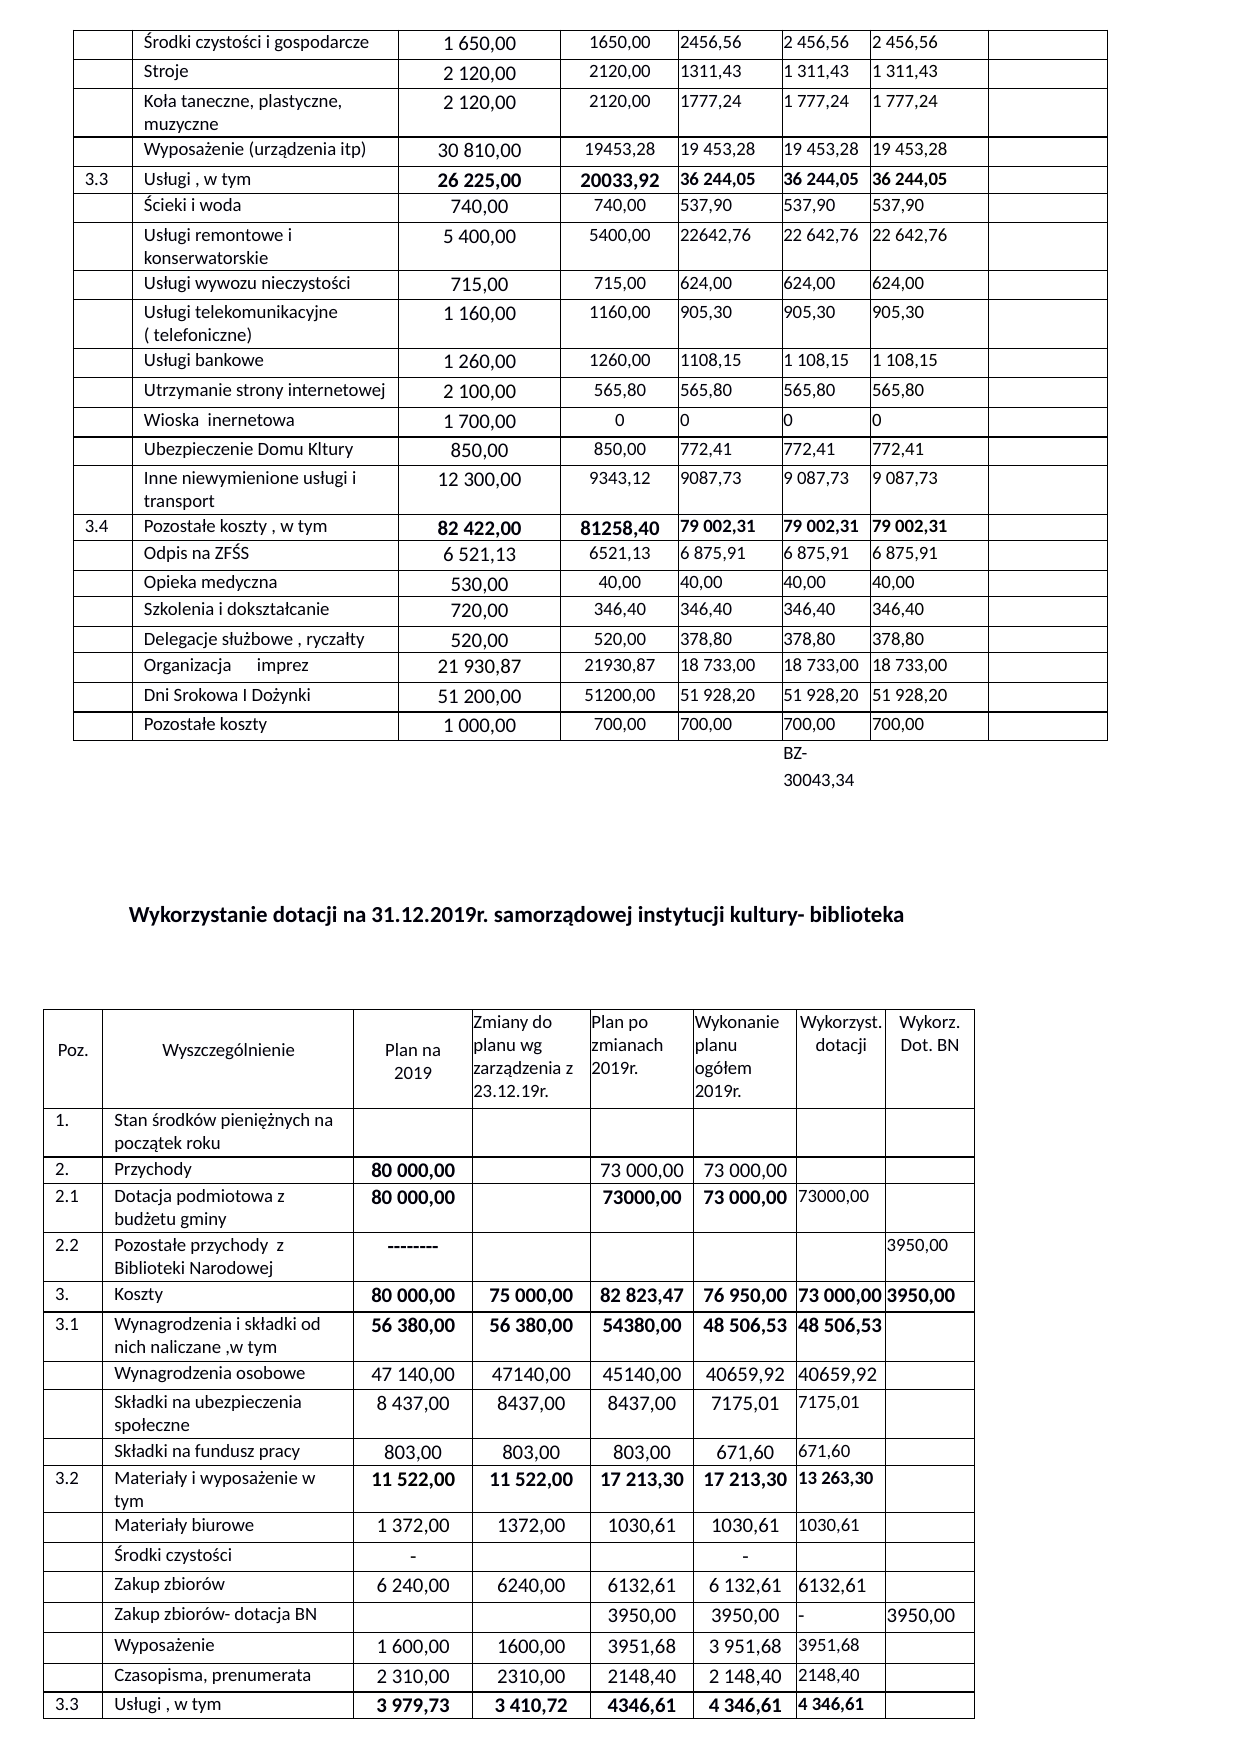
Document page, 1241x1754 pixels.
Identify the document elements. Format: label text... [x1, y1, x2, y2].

table_cell [989, 627, 1107, 652]
table_cell [989, 349, 1107, 377]
table_cell Dotacja podmiotowa z budżetu gminy [103, 1184, 353, 1232]
table_cell 378,80 [871, 627, 988, 652]
table_cell 1777,24 [679, 89, 782, 136]
table_cell 17 213,30 [694, 1466, 796, 1512]
table_cell [797, 1543, 885, 1571]
table_cell 36 244,05 [783, 167, 870, 192]
table_cell 905,30 [679, 300, 782, 348]
table_cell [989, 541, 1107, 570]
table_cell 2 120,00 [399, 60, 560, 88]
table_cell 18 733,00 [871, 653, 988, 682]
table_cell Wyposażenie (urządzenia itp) [133, 138, 398, 166]
table_cell 5 400,00 [399, 223, 560, 270]
table_cell 715,00 [561, 271, 678, 299]
table_cell [74, 571, 132, 596]
table_cell 346,40 [679, 597, 782, 626]
table_cell 36 244,05 [871, 167, 988, 192]
table_cell 1030,61 [591, 1513, 693, 1542]
table_header Zmiany do planu wg zarządzenia z 23.12.19r. [473, 1010, 590, 1107]
table_cell [74, 653, 132, 682]
table_cell [74, 271, 132, 299]
table_cell 18 733,00 [679, 653, 782, 682]
table_cell 40,00 [561, 571, 678, 596]
table_cell 2 120,00 [399, 89, 560, 136]
table_cell [74, 713, 132, 740]
table_cell 700,00 [871, 713, 988, 740]
table_cell [473, 1603, 590, 1632]
table_cell 1. [44, 1109, 102, 1156]
table_cell [694, 1233, 796, 1281]
table_cell 0 [783, 408, 870, 436]
table_cell 3950,00 [886, 1603, 974, 1632]
table_cell 1 108,15 [871, 349, 988, 377]
table_cell 6 875,91 [783, 541, 870, 570]
table_cell 19453,28 [561, 138, 678, 166]
table_cell 51 928,20 [871, 683, 988, 711]
table_cell 4 346,61 [797, 1693, 885, 1718]
table_cell 30 810,00 [399, 138, 560, 166]
table_cell [74, 438, 132, 465]
table_cell 21930,87 [561, 653, 678, 682]
table_cell Pozostałe koszty [133, 713, 398, 740]
table_cell 565,80 [561, 378, 678, 407]
text Wykorzystanie dotacji na 31.12.2019r. samorządowej instytucji kultury- biblioteka [118, 900, 1122, 928]
table_cell 3.4 [74, 515, 132, 540]
table_cell 82 823,47 [591, 1282, 693, 1311]
table_cell 20033,92 [561, 167, 678, 192]
table_cell 3951,68 [591, 1633, 693, 1662]
table_cell 45140,00 [591, 1362, 693, 1389]
table_cell [989, 31, 1107, 59]
table_cell 2456,56 [679, 31, 782, 59]
table_cell [886, 1633, 974, 1662]
table_cell 19 453,28 [783, 138, 870, 166]
table_cell 1 600,00 [354, 1633, 472, 1662]
table_cell 79 002,31 [871, 515, 988, 540]
table_cell [886, 1158, 974, 1183]
table_cell 11 522,00 [473, 1466, 590, 1512]
table_cell [989, 597, 1107, 626]
table_cell [44, 1603, 102, 1632]
table_cell Składki na ubezpieczenia społeczne [103, 1390, 353, 1438]
table_cell Delegacje służbowe , ryczałty [133, 627, 398, 652]
table_cell Składki na fundusz pracy [103, 1439, 353, 1465]
table_cell [473, 1109, 590, 1156]
table_cell 530,00 [399, 571, 560, 596]
table_cell [473, 1233, 590, 1281]
table_cell Opieka medyczna [133, 571, 398, 596]
table_cell [591, 1543, 693, 1571]
table_cell 772,41 [783, 438, 870, 465]
table_cell 850,00 [561, 438, 678, 465]
table_cell 7175,01 [797, 1390, 885, 1438]
table_cell Zakup zbiorów [103, 1572, 353, 1602]
table_cell [989, 653, 1107, 682]
table_cell 3951,68 [797, 1633, 885, 1662]
table_cell [694, 1109, 796, 1156]
table_cell 6521,13 [561, 541, 678, 570]
table_cell 73 000,00 [797, 1282, 885, 1311]
table_cell [74, 223, 132, 270]
table_cell 2148,40 [797, 1664, 885, 1691]
table_cell 81258,40 [561, 515, 678, 540]
table_cell 5400,00 [561, 223, 678, 270]
table_cell 56 380,00 [354, 1313, 472, 1361]
table_cell [886, 1466, 974, 1512]
table_cell - [354, 1543, 472, 1571]
table_cell [74, 627, 132, 652]
table_cell 3.1 [44, 1313, 102, 1361]
table_cell [44, 1633, 102, 1662]
table_cell 346,40 [871, 597, 988, 626]
table_cell 3950,00 [591, 1603, 693, 1632]
table_cell [44, 1543, 102, 1571]
table_cell [989, 89, 1107, 136]
table_cell 3. [44, 1282, 102, 1311]
table_cell 8437,00 [591, 1390, 693, 1438]
table_cell 624,00 [783, 271, 870, 299]
table_cell 700,00 [679, 713, 782, 740]
table_cell 700,00 [561, 713, 678, 740]
table_cell 1 311,43 [783, 60, 870, 88]
table_cell Utrzymanie strony internetowej [133, 378, 398, 407]
table_cell [797, 1158, 885, 1183]
table_cell 11 522,00 [354, 1466, 472, 1512]
table_cell 73000,00 [797, 1184, 885, 1232]
table_cell 73 000,00 [591, 1158, 693, 1183]
table_cell 51 928,20 [679, 683, 782, 711]
table_header Poz. [44, 1010, 102, 1107]
table_cell 803,00 [473, 1439, 590, 1465]
table_cell 3 951,68 [694, 1633, 796, 1662]
table_cell 48 506,53 [694, 1313, 796, 1361]
table_cell [989, 194, 1107, 222]
table_header Wykorzyst. dotacji [797, 1010, 885, 1107]
table_cell [989, 741, 1107, 900]
table_cell [74, 683, 132, 711]
table_cell [989, 167, 1107, 192]
table_cell [44, 1572, 102, 1602]
table_cell 3950,00 [886, 1233, 974, 1281]
table_cell 17 213,30 [591, 1466, 693, 1512]
table_cell [74, 466, 132, 514]
table_cell 740,00 [399, 194, 560, 222]
table_cell 1030,61 [694, 1513, 796, 1542]
table_cell [989, 466, 1107, 514]
table_cell Usługi remontowe i konserwatorskie [133, 223, 398, 270]
table_cell 2 456,56 [783, 31, 870, 59]
table_cell 3950,00 [886, 1282, 974, 1311]
table_cell 772,41 [871, 438, 988, 465]
table_cell [398, 741, 561, 900]
table_cell 6132,61 [591, 1572, 693, 1602]
table_cell 22 642,76 [871, 223, 988, 270]
table_cell [989, 223, 1107, 270]
table_cell [989, 138, 1107, 166]
table_cell [354, 1603, 472, 1632]
table_header Wyszczególnienie [103, 1010, 353, 1107]
table_cell [797, 1233, 885, 1281]
table_cell [886, 1313, 974, 1361]
table_cell Materiały biurowe [103, 1513, 353, 1542]
table_cell [591, 1109, 693, 1156]
table_cell 40659,92 [797, 1362, 885, 1389]
table_cell 8437,00 [473, 1390, 590, 1438]
table_cell 1 000,00 [399, 713, 560, 740]
table_cell 0 [871, 408, 988, 436]
table_cell 565,80 [783, 378, 870, 407]
table_cell 520,00 [399, 627, 560, 652]
table_cell [886, 1184, 974, 1232]
table_cell [886, 1513, 974, 1542]
table_cell Usługi wywozu nieczystości [133, 271, 398, 299]
table_header Plan po zmianach 2019r. [591, 1010, 693, 1107]
table_cell [989, 271, 1107, 299]
table_cell [74, 349, 132, 377]
table_cell - [797, 1603, 885, 1632]
table_cell 346,40 [561, 597, 678, 626]
table_cell [74, 60, 132, 88]
table_cell 40,00 [679, 571, 782, 596]
table_cell [886, 1572, 974, 1602]
table_cell Pozostałe przychody z Biblioteki Narodowej [103, 1233, 353, 1281]
table_cell [989, 571, 1107, 596]
table_cell [44, 1362, 102, 1389]
table_cell Szkolenia i dokształcanie [133, 597, 398, 626]
table_cell 772,41 [679, 438, 782, 465]
table_cell 3 410,72 [473, 1693, 590, 1718]
table_cell Wioska inernetowa [133, 408, 398, 436]
table_cell 2 310,00 [354, 1664, 472, 1691]
table_cell 6 875,91 [679, 541, 782, 570]
table_cell [989, 378, 1107, 407]
table_cell 26 225,00 [399, 167, 560, 192]
table_cell [679, 741, 782, 900]
table_cell [886, 1109, 974, 1156]
table_cell 1 372,00 [354, 1513, 472, 1542]
table_cell 6132,61 [797, 1572, 885, 1602]
table_cell 21 930,87 [399, 653, 560, 682]
table_cell 2 100,00 [399, 378, 560, 407]
table_cell 803,00 [354, 1439, 472, 1465]
table_cell 700,00 [783, 713, 870, 740]
table_cell [74, 378, 132, 407]
table_cell 2.2 [44, 1233, 102, 1281]
table_cell 565,80 [871, 378, 988, 407]
table_cell 3950,00 [694, 1603, 796, 1632]
table_cell [74, 300, 132, 348]
table_header Wykonanie planu ogółem 2019r. [694, 1010, 796, 1107]
table_cell 1030,61 [797, 1513, 885, 1542]
table_cell [989, 300, 1107, 348]
table_cell 22 642,76 [783, 223, 870, 270]
table_cell 624,00 [871, 271, 988, 299]
table_cell Stroje [133, 60, 398, 88]
table_cell [74, 597, 132, 626]
table_cell [74, 89, 132, 136]
table_cell 1 777,24 [871, 89, 988, 136]
table_cell 40659,92 [694, 1362, 796, 1389]
table_cell 82 422,00 [399, 515, 560, 540]
table_cell 1 108,15 [783, 349, 870, 377]
table_cell Wynagrodzenia osobowe [103, 1362, 353, 1389]
table_cell Zakup zbiorów- dotacja BN [103, 1603, 353, 1632]
table_cell Odpis na ZFŚS [133, 541, 398, 570]
table_cell 80 000,00 [354, 1158, 472, 1183]
table_cell Środki czystości [103, 1543, 353, 1571]
table_cell [989, 683, 1107, 711]
table_cell 378,80 [679, 627, 782, 652]
table_cell 850,00 [399, 438, 560, 465]
table_header Wykorz. Dot. BN [886, 1010, 974, 1107]
table_cell [74, 194, 132, 222]
table_cell [44, 1390, 102, 1438]
table_cell 1 700,00 [399, 408, 560, 436]
table_cell [354, 1109, 472, 1156]
table_cell 2 456,56 [871, 31, 988, 59]
table_cell 803,00 [591, 1439, 693, 1465]
table_cell 13 263,30 [797, 1466, 885, 1512]
table_cell [74, 31, 132, 59]
table_cell 51 200,00 [399, 683, 560, 711]
table_cell 520,00 [561, 627, 678, 652]
table_cell [44, 1664, 102, 1691]
table_cell 1108,15 [679, 349, 782, 377]
table_cell 378,80 [783, 627, 870, 652]
table_cell - [694, 1543, 796, 1571]
table_cell Dni Srokowa I Dożynki [133, 683, 398, 711]
table_cell 1 650,00 [399, 31, 560, 59]
table_cell [73, 741, 132, 900]
table_cell Organizacja imprez [133, 653, 398, 682]
table_cell 1 777,24 [783, 89, 870, 136]
table_cell 9 087,73 [871, 466, 988, 514]
table_cell BZ-30043,34 [782, 741, 871, 900]
table_cell Stan środków pieniężnych na początek roku [103, 1109, 353, 1156]
table_cell 1650,00 [561, 31, 678, 59]
table_cell 48 506,53 [797, 1313, 885, 1361]
table_cell Ścieki i woda [133, 194, 398, 222]
table_cell 2120,00 [561, 89, 678, 136]
table_cell 0 [561, 408, 678, 436]
table_cell Usługi telekomunikacyjne ( telefoniczne) [133, 300, 398, 348]
table_cell 3.3 [44, 1693, 102, 1718]
table_cell Środki czystości i gospodarcze [133, 31, 398, 59]
table_cell 40,00 [783, 571, 870, 596]
table_cell 22642,76 [679, 223, 782, 270]
table_cell 715,00 [399, 271, 560, 299]
table_cell 79 002,31 [783, 515, 870, 540]
table_cell 75 000,00 [473, 1282, 590, 1311]
table_cell [886, 1693, 974, 1718]
table_cell 80 000,00 [354, 1184, 472, 1232]
table_cell 80 000,00 [354, 1282, 472, 1311]
table_cell [74, 408, 132, 436]
table_cell 0 [679, 408, 782, 436]
table_cell 6240,00 [473, 1572, 590, 1602]
table_cell 624,00 [679, 271, 782, 299]
table_cell 6 521,13 [399, 541, 560, 570]
table_cell 8 437,00 [354, 1390, 472, 1438]
table_cell 3 979,73 [354, 1693, 472, 1718]
table_cell Wynagrodzenia i składki od nich naliczane ,w tym [103, 1313, 353, 1361]
table_cell 2. [44, 1158, 102, 1183]
table_cell 40,00 [871, 571, 988, 596]
table_cell 1260,00 [561, 349, 678, 377]
table_cell 346,40 [783, 597, 870, 626]
table_cell 905,30 [871, 300, 988, 348]
table_cell 47 140,00 [354, 1362, 472, 1389]
table_cell 19 453,28 [679, 138, 782, 166]
table_cell [473, 1158, 590, 1183]
table_cell 565,80 [679, 378, 782, 407]
table_cell 1600,00 [473, 1633, 590, 1662]
table_cell 18 733,00 [783, 653, 870, 682]
table_cell [44, 1513, 102, 1542]
table_cell 6 875,91 [871, 541, 988, 570]
table_cell 73 000,00 [694, 1158, 796, 1183]
table_cell 720,00 [399, 597, 560, 626]
table_cell 76 950,00 [694, 1282, 796, 1311]
table_cell [989, 515, 1107, 540]
table_cell [989, 438, 1107, 465]
table_cell 9087,73 [679, 466, 782, 514]
table_cell 537,90 [679, 194, 782, 222]
table_cell 73 000,00 [694, 1184, 796, 1232]
table_cell 740,00 [561, 194, 678, 222]
table_cell [133, 741, 398, 900]
table_cell -------- [354, 1233, 472, 1281]
table_cell 6 132,61 [694, 1572, 796, 1602]
table_cell 12 300,00 [399, 466, 560, 514]
table_cell Usługi , w tym [133, 167, 398, 192]
table_cell [74, 138, 132, 166]
table_cell Przychody [103, 1158, 353, 1183]
table_cell 3.3 [74, 167, 132, 192]
table_cell 1 160,00 [399, 300, 560, 348]
table_cell [74, 541, 132, 570]
table_cell 47140,00 [473, 1362, 590, 1389]
table_cell 9 087,73 [783, 466, 870, 514]
table_cell 2.1 [44, 1184, 102, 1232]
table_cell [886, 1390, 974, 1438]
table_cell 2120,00 [561, 60, 678, 88]
table_cell 1311,43 [679, 60, 782, 88]
table_cell [989, 408, 1107, 436]
table_cell 7175,01 [694, 1390, 796, 1438]
table_cell 36 244,05 [679, 167, 782, 192]
table_cell Pozostałe koszty , w tym [133, 515, 398, 540]
table_cell [886, 1664, 974, 1691]
table_cell 51200,00 [561, 683, 678, 711]
table_cell 2310,00 [473, 1664, 590, 1691]
table_cell 4346,61 [591, 1693, 693, 1718]
table_cell [989, 713, 1107, 740]
table_cell [886, 1439, 974, 1465]
table_cell 1160,00 [561, 300, 678, 348]
table_cell 671,60 [797, 1439, 885, 1465]
table_cell [591, 1233, 693, 1281]
table_cell Inne niewymienione usługi i transport [133, 466, 398, 514]
table_cell 2 148,40 [694, 1664, 796, 1691]
table_cell Materiały i wyposażenie w tym [103, 1466, 353, 1512]
table_cell 3.2 [44, 1466, 102, 1512]
table_cell 79 002,31 [679, 515, 782, 540]
table_cell 537,90 [871, 194, 988, 222]
table_cell 9343,12 [561, 466, 678, 514]
table_cell [797, 1109, 885, 1156]
table_cell 671,60 [694, 1439, 796, 1465]
table_cell [886, 1543, 974, 1571]
table_cell [561, 741, 679, 900]
table_cell 4 346,61 [694, 1693, 796, 1718]
table_cell Usługi bankowe [133, 349, 398, 377]
table_cell [44, 1439, 102, 1465]
table_cell Wyposażenie [103, 1633, 353, 1662]
table_cell 1372,00 [473, 1513, 590, 1542]
table_cell [473, 1543, 590, 1571]
table_cell [473, 1184, 590, 1232]
table_cell [989, 60, 1107, 88]
table_cell Koła taneczne, plastyczne, muzyczne [133, 89, 398, 136]
table_cell 73000,00 [591, 1184, 693, 1232]
table_cell 537,90 [783, 194, 870, 222]
table_cell 2148,40 [591, 1664, 693, 1691]
table_cell Koszty [103, 1282, 353, 1311]
table_cell [871, 741, 989, 900]
table_cell 1 311,43 [871, 60, 988, 88]
table_cell Usługi , w tym [103, 1693, 353, 1718]
table_cell 56 380,00 [473, 1313, 590, 1361]
table_header Plan na 2019 [354, 1010, 472, 1107]
table_cell 51 928,20 [783, 683, 870, 711]
table_cell 905,30 [783, 300, 870, 348]
table_cell 1 260,00 [399, 349, 560, 377]
table_cell 54380,00 [591, 1313, 693, 1361]
table_cell 19 453,28 [871, 138, 988, 166]
table_cell [886, 1362, 974, 1389]
table_cell Ubezpieczenie Domu Kltury [133, 438, 398, 465]
table_cell 6 240,00 [354, 1572, 472, 1602]
table_cell Czasopisma, prenumerata [103, 1664, 353, 1691]
